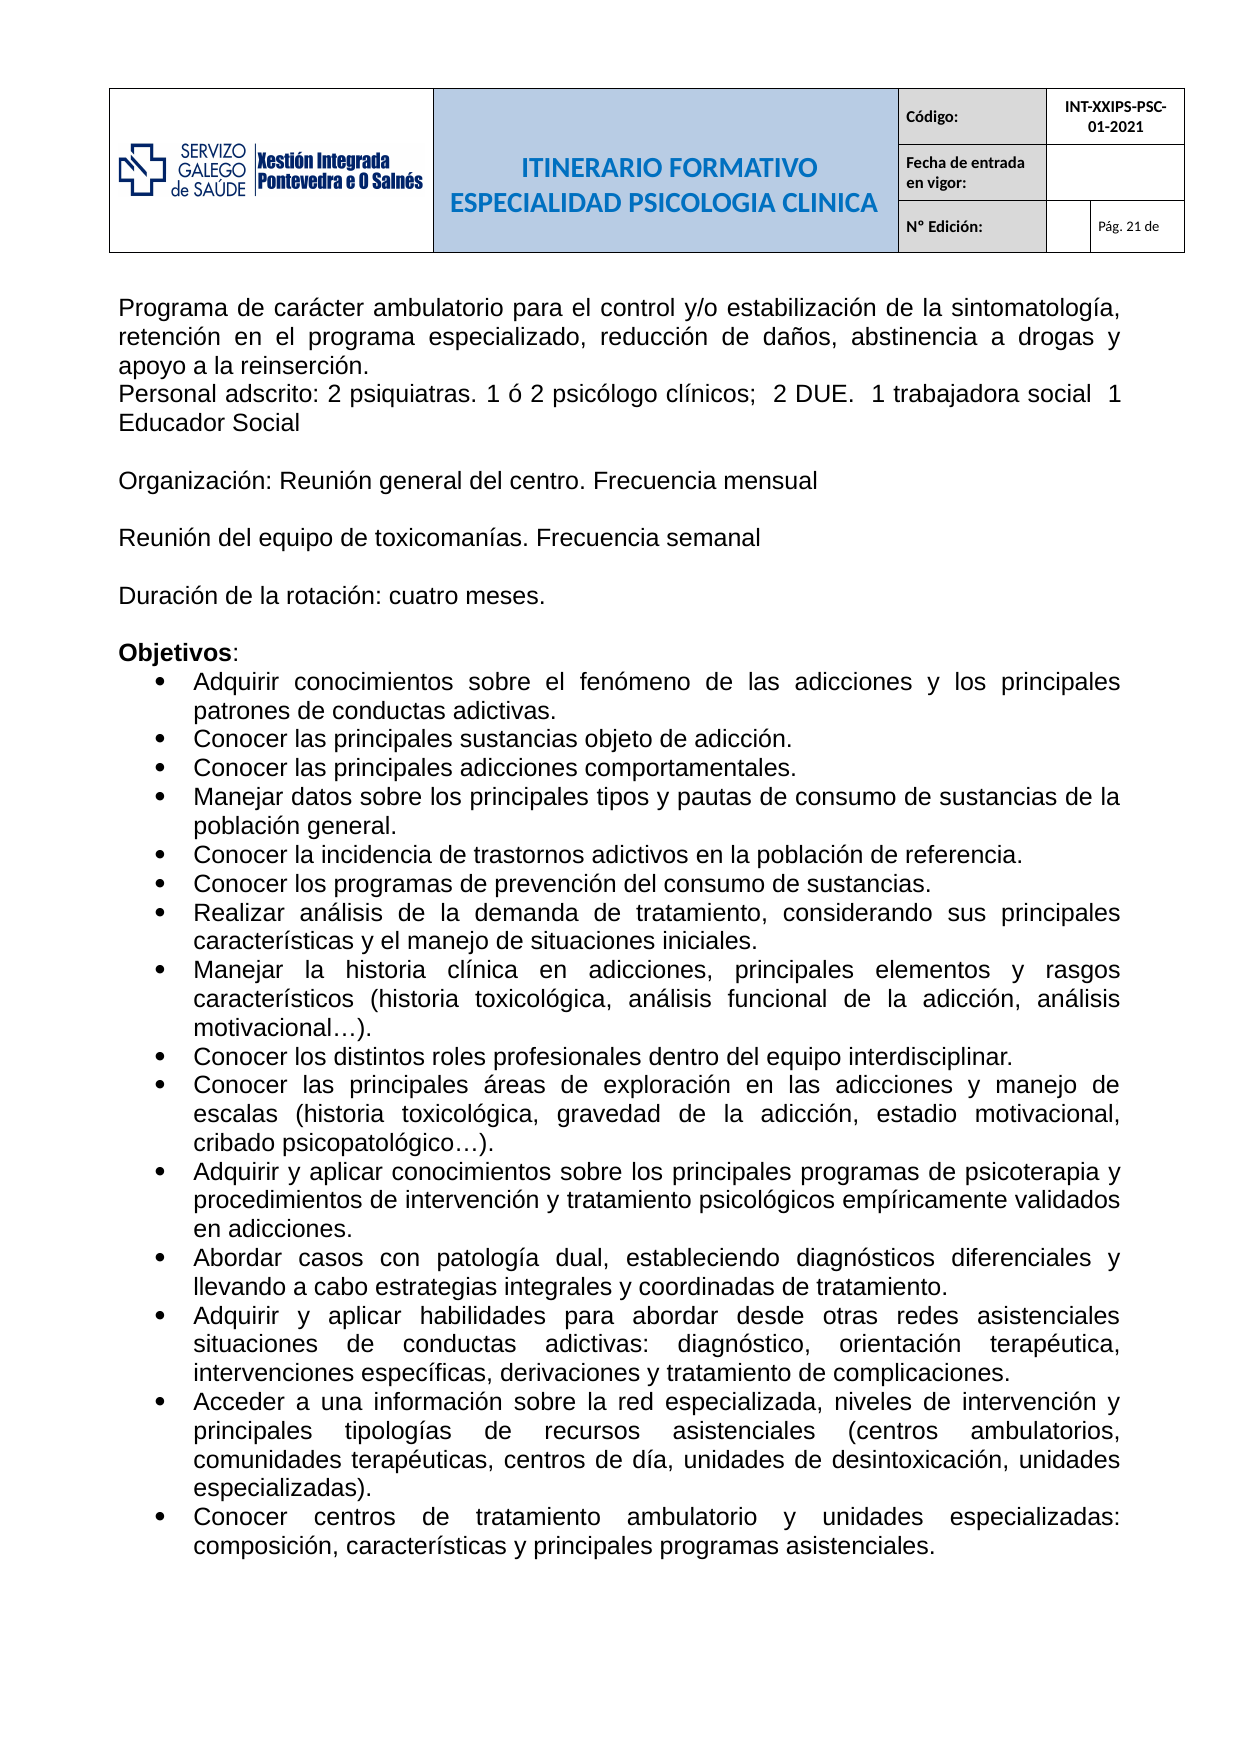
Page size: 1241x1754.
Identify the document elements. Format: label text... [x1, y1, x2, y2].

text Organización: Reunión general del centro. Frecuencia mensual [118, 466, 1122, 494]
list Realizar análisis de la demanda de tratamiento, considerando sus principales características y el manejo de situaciones iniciales. [156, 897, 1122, 955]
text Objetivos: [118, 638, 1122, 667]
text Reunión del equipo de toxicomanías. Frecuencia semanal [118, 523, 1122, 552]
list Conocer la incidencia de trastornos adictivos en la población de referencia. [156, 840, 1122, 869]
list Acceder a una información sobre la red especializada, niveles de intervención y principales tipologías de recursos asistenciales (centros ambulatorios, comunidades terapéuticas, centros de día, unidades de desintoxicación, unidades especializadas). [156, 1387, 1122, 1502]
text Programa de carácter ambulatorio para el control y/o estabilización de la sintomatología, retención en el programa especializado, reducción de daños, abstinencia a drogas y apoyo a la reinserción. [118, 293, 1122, 379]
list Adquirir conocimientos sobre el fenómeno de las adicciones y los principales patrones de conductas adictivas. [156, 667, 1122, 724]
text Personal adscrito: 2 psiquiatras. 1 ó 2 psicólogo clínicos; 2 DUE. 1 trabajadora social 1 Educador Social [118, 379, 1122, 437]
list Conocer las principales adicciones comportamentales. [156, 753, 1122, 782]
list Adquirir y aplicar habilidades para abordar desde otras redes asistenciales situaciones de conductas adictivas: diagnóstico, orientación terapéutica, intervenciones específicas, derivaciones y tratamiento de complicaciones. [156, 1301, 1122, 1387]
list Manejar datos sobre los principales tipos y pautas de consumo de sustancias de la población general. [156, 782, 1122, 840]
list Conocer las principales áreas de exploración en las adicciones y manejo de escalas (historia toxicológica, gravedad de la adicción, estadio motivacional, cribado psicopatológico…). [156, 1070, 1122, 1157]
list Conocer centros de tratamiento ambulatorio y unidades especializadas: composición, características y principales programas asistenciales. [156, 1502, 1122, 1560]
list Manejar la historia clínica en adicciones, principales elementos y rasgos característicos (historia toxicológica, análisis funcional de la adicción, análisis motivacional…). [156, 955, 1122, 1041]
list Conocer los programas de prevención del consumo de sustancias. [156, 869, 1122, 897]
list Abordar casos con patología dual, estableciendo diagnósticos diferenciales y llevando a cabo estrategias integrales y coordinadas de tratamiento. [156, 1243, 1122, 1301]
list Conocer los distintos roles profesionales dentro del equipo interdisciplinar. [156, 1041, 1122, 1070]
list Conocer las principales sustancias objeto de adicción. [156, 724, 1122, 753]
list Adquirir y aplicar conocimientos sobre los principales programas de psicoterapia y procedimientos de intervención y tratamiento psicológicos empíricamente validados en adicciones. [156, 1157, 1122, 1243]
picture [118, 143, 425, 197]
text Duración de la rotación: cuatro meses. [118, 581, 1122, 609]
